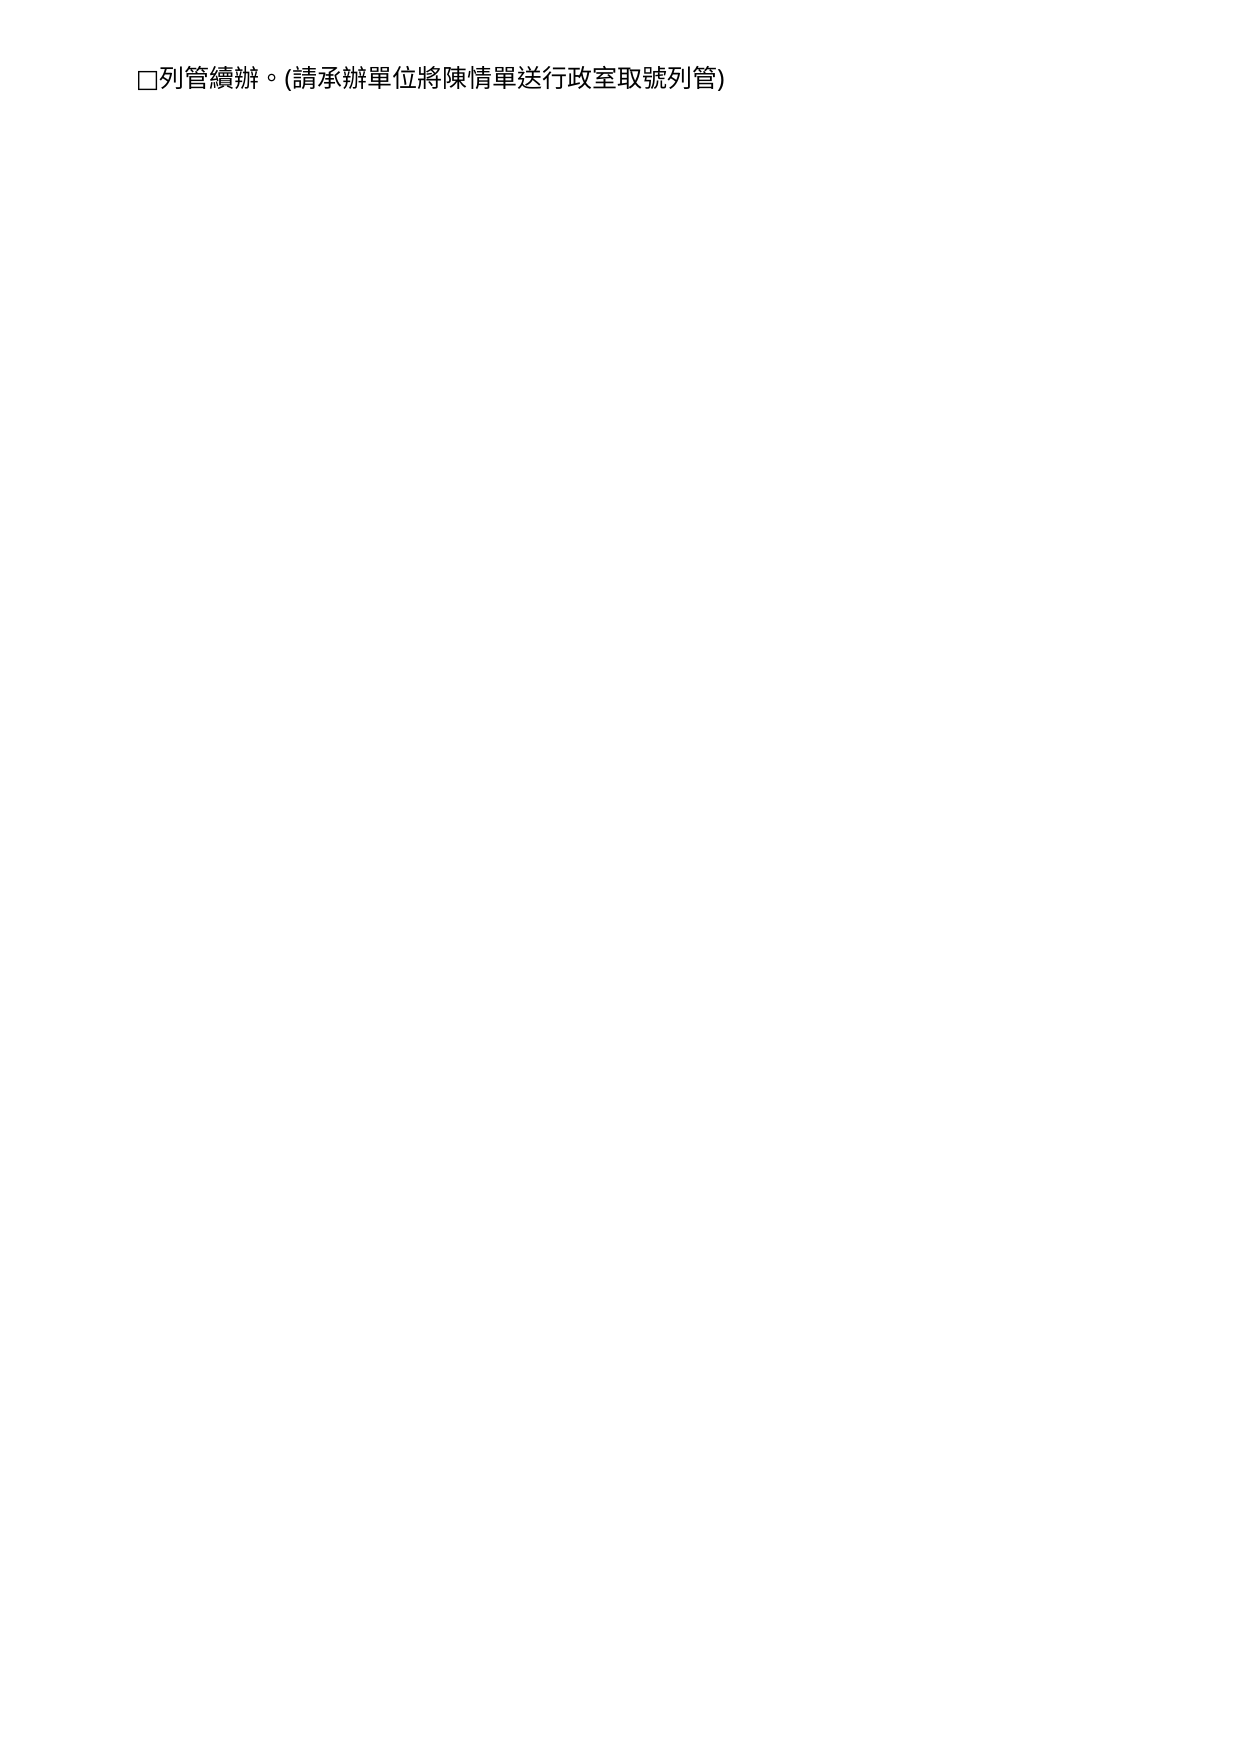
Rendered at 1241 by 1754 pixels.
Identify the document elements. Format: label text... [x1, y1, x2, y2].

text □列管續辦。(請承辦單位將陳情單送行政室取號列管) [71, 58, 1169, 95]
